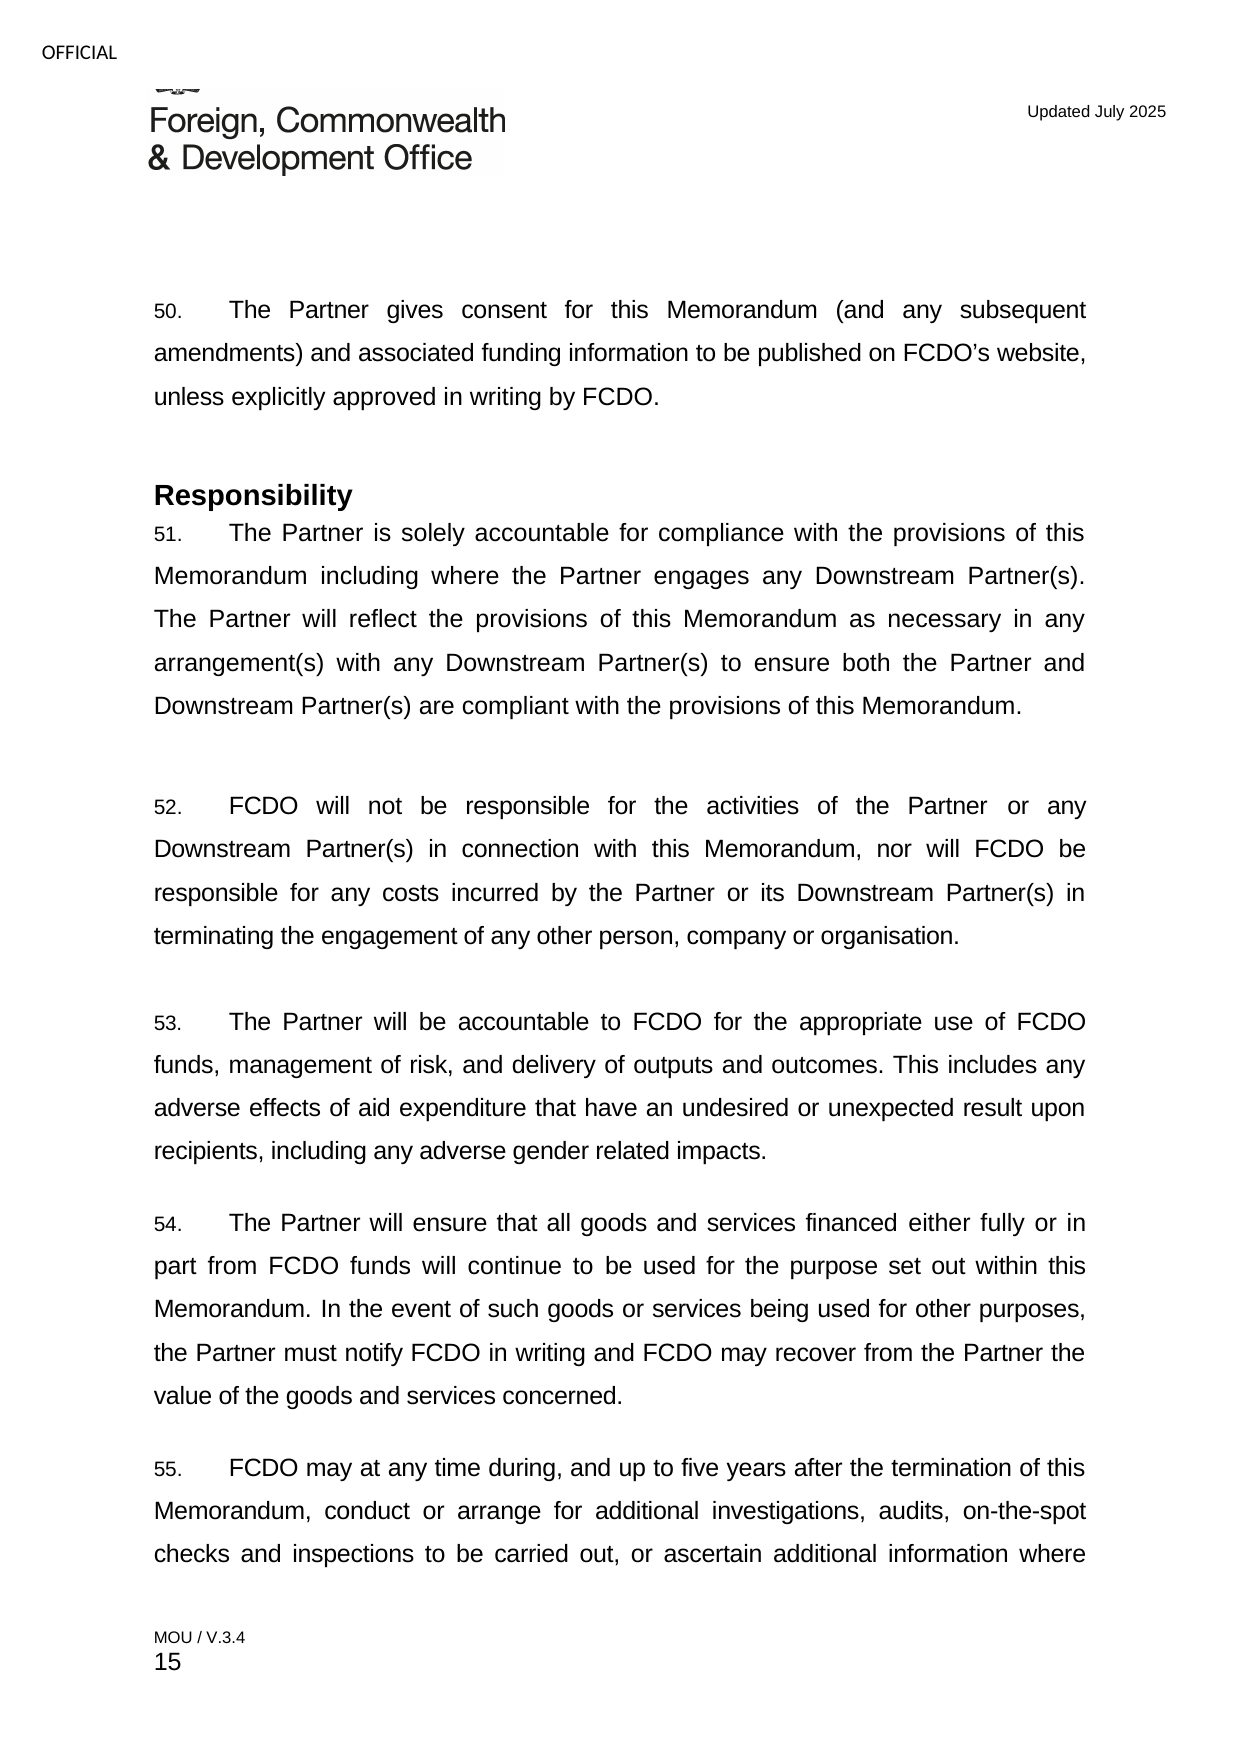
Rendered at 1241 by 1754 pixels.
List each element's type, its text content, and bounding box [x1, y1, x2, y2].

list The Partner will be accountable to FCDO for the appropriate use of FCDO funds, management of risk, and delivery of outputs and outcomes. This includes any adverse effects of aid expenditure that have an undesired or unexpected result upon recipients, including any adverse gender related impacts. [153, 1007, 1087, 1165]
list The Partner is solely accountable for compliance with the provisions of this Memorandum including where the Partner engages any Downstream Partner(s). The Partner will reflect the provisions of this Memorandum as necessary in any arrangement(s) with any Downstream Partner(s) to ensure both the Partner and Downstream Partner(s) are compliant with the provisions of this Memorandum. [153, 518, 1087, 719]
list The Partner gives consent for this Memorandum (and any subsequent amendments) and associated funding information to be published on FCDO’s website, unless explicitly approved in writing by FCDO. [153, 295, 1087, 410]
subtitle Responsibility [153, 478, 1087, 512]
list The Partner will ensure that all goods and services financed either fully or in part from FCDO funds will continue to be used for the purpose set out within this Memorandum. In the event of such goods or services being used for other purposes, the Partner must notify FCDO in writing and FCDO may recover from the Partner the value of the goods and services concerned. [153, 1208, 1087, 1409]
list FCDO may at any time during, and up to five years after the termination of this Memorandum, conduct or arrange for additional investigations, audits, on-the-spot checks and inspections to be carried out, or ascertain additional information where [153, 1453, 1087, 1568]
list FCDO will not be responsible for the activities of the Partner or any Downstream Partner(s) in connection with this Memorandum, nor will FCDO be responsible for any costs incurred by the Partner or its Downstream Partner(s) in terminating the engagement of any other person, company or organisation. [153, 791, 1087, 949]
